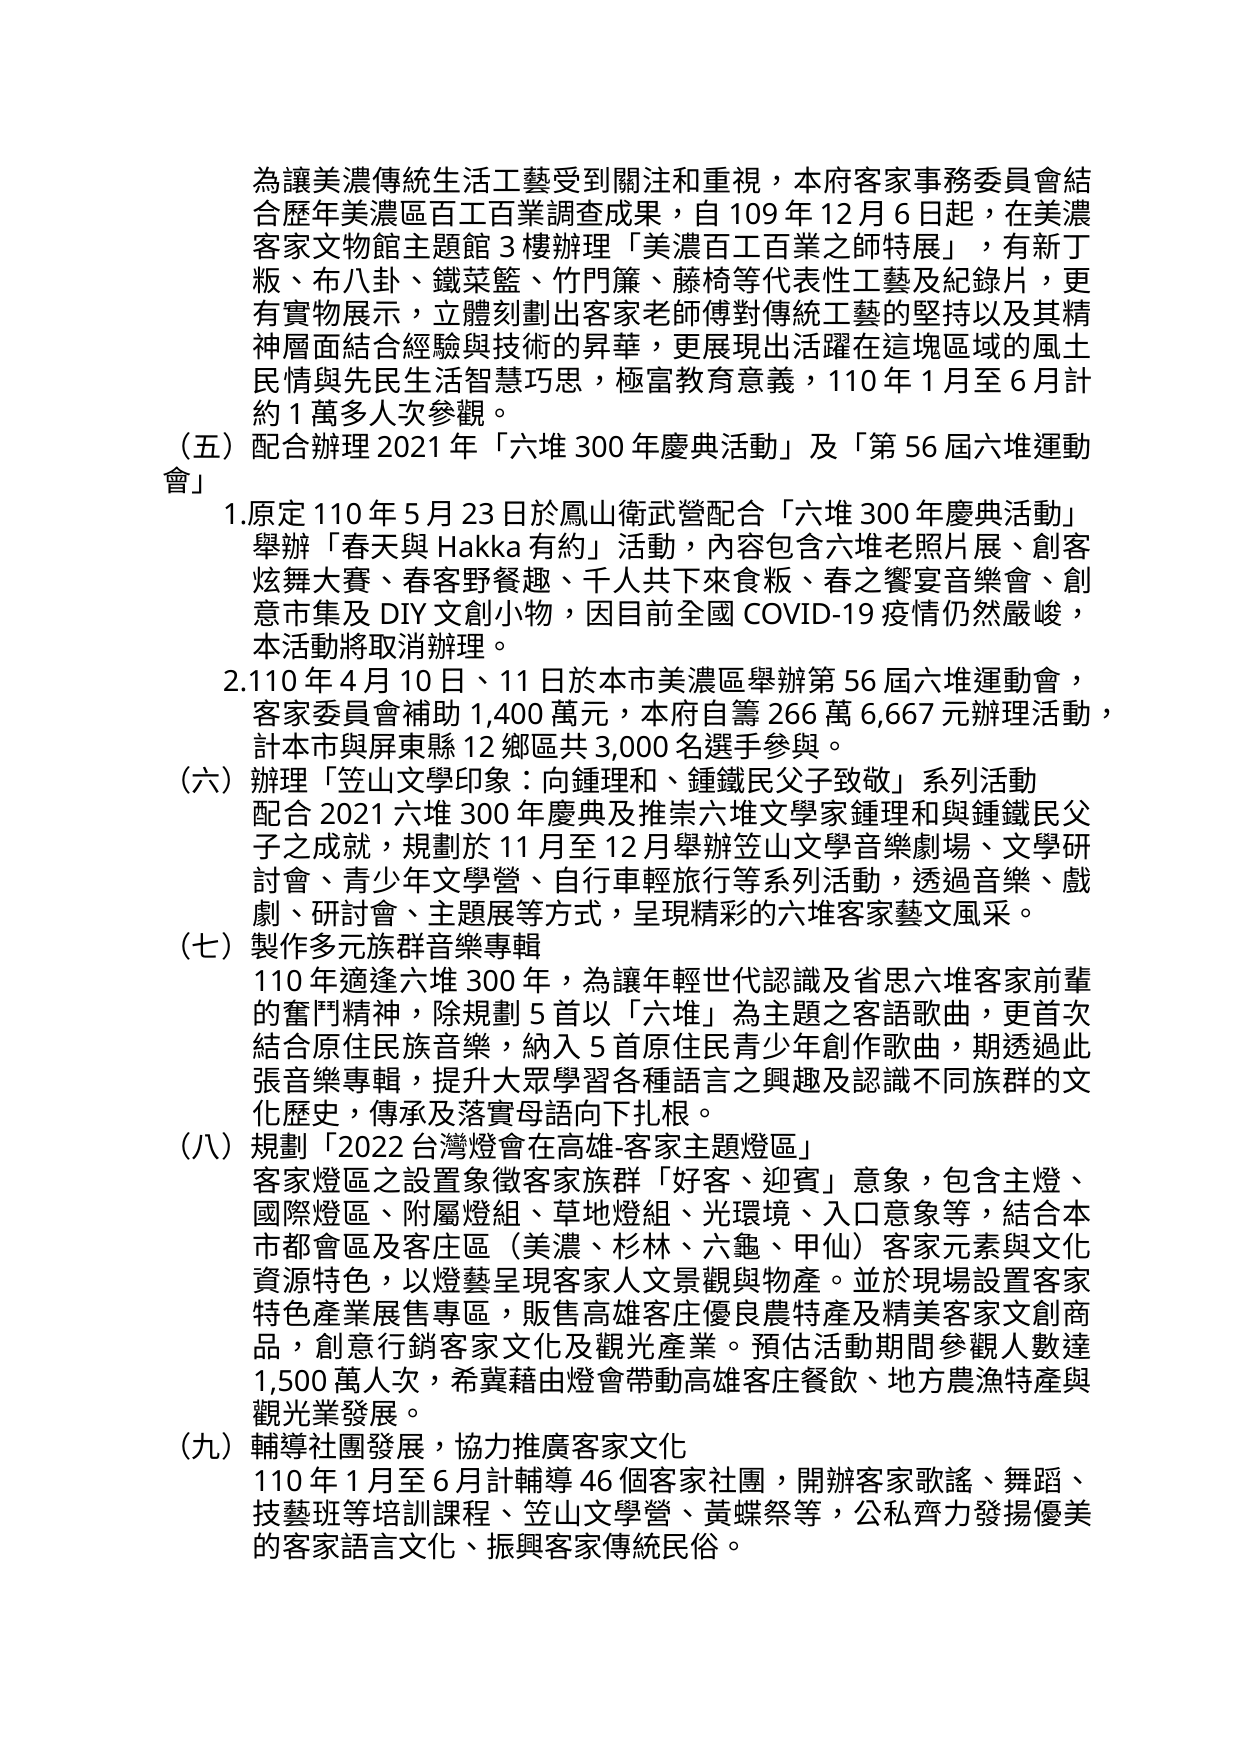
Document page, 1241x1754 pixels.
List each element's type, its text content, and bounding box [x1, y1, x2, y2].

text 配合2021六堆300年慶典及推崇六堆文學家鍾理和與鍾鐵民父子之成就，規劃於11月至12月舉辦笠山文學音樂劇場、文學研討會、青少年文學營、自行車輕旅行等系列活動，透過音樂、戲劇、研討會、主題展等方式，呈現精彩的六堆客家藝文風采。 [253, 798, 1092, 931]
text 2.110年4月10日、11日於本市美濃區舉辦第56屆六堆運動會，客家委員會補助1,400萬元，本府自籌266萬6,667元辦理活動，計本市與屏東縣12鄉區共3,000名選手參與。 [223, 664, 1092, 764]
text （五）配合辦理2021年「六堆300年慶典活動」及「第56屆六堆運動會」 [162, 431, 1092, 498]
text 110年1月至6月計輔導46個客家社團，開辦客家歌謠、舞蹈、技藝班等培訓課程、笠山文學營、黃蝶祭等，公私齊力發揚優美的客家語言文化、振興客家傳統民俗。 [253, 1464, 1092, 1564]
text 1.原定110年5月23日於鳳山衛武營配合「六堆300年慶典活動」舉辦「春天與Hakka有約」活動，內容包含六堆老照片展、創客炫舞大賽、春客野餐趣、千人共下來食粄、春之饗宴音樂會、創意市集及DIY文創小物，因目前全國COVID-19疫情仍然嚴峻，本活動將取消辦理。 [223, 498, 1092, 664]
text 110年適逢六堆300年，為讓年輕世代認識及省思六堆客家前輩的奮鬥精神，除規劃5首以「六堆」為主題之客語歌曲，更首次結合原住民族音樂，納入5首原住民青少年創作歌曲，期透過此張音樂專輯，提升大眾學習各種語言之興趣及認識不同族群的文化歷史，傳承及落實母語向下扎根。 [253, 964, 1092, 1131]
text 客家燈區之設置象徵客家族群「好客、迎賓」意象，包含主燈、國際燈區、附屬燈組、草地燈組、光環境、入口意象等，結合本市都會區及客庄區（美濃、杉林、六龜、甲仙）客家元素與文化資源特色，以燈藝呈現客家人文景觀與物產。並於現場設置客家特色產業展售專區，販售高雄客庄優良農特產及精美客家文創商品，創意行銷客家文化及觀光產業。預估活動期間參觀人數達1,500萬人次，希冀藉由燈會帶動高雄客庄餐飲、地方農漁特產與觀光業發展。 [253, 1164, 1092, 1431]
text （七）製作多元族群音樂專輯 [162, 931, 1092, 964]
text （六）辦理「笠山文學印象：向鍾理和、鍾鐵民父子致敬」系列活動 [162, 764, 1092, 798]
text （八）規劃「2022台灣燈會在高雄-客家主題燈區」 [162, 1131, 1092, 1164]
text 為讓美濃傳統生活工藝受到關注和重視，本府客家事務委員會結合歷年美濃區百工百業調查成果，自109年12月6日起，在美濃客家文物館主題館3樓辦理「美濃百工百業之師特展」，有新丁粄、布八卦、鐵菜籃、竹門簾、藤椅等代表性工藝及紀錄片，更有實物展示，立體刻劃出客家老師傅對傳統工藝的堅持以及其精神層面結合經驗與技術的昇華，更展現出活躍在這塊區域的風土民情與先民生活智慧巧思，極富教育意義，110年1月至6月計約1萬多人次參觀。 [253, 164, 1092, 431]
text （九）輔導社團發展，協力推廣客家文化 [162, 1431, 1092, 1464]
